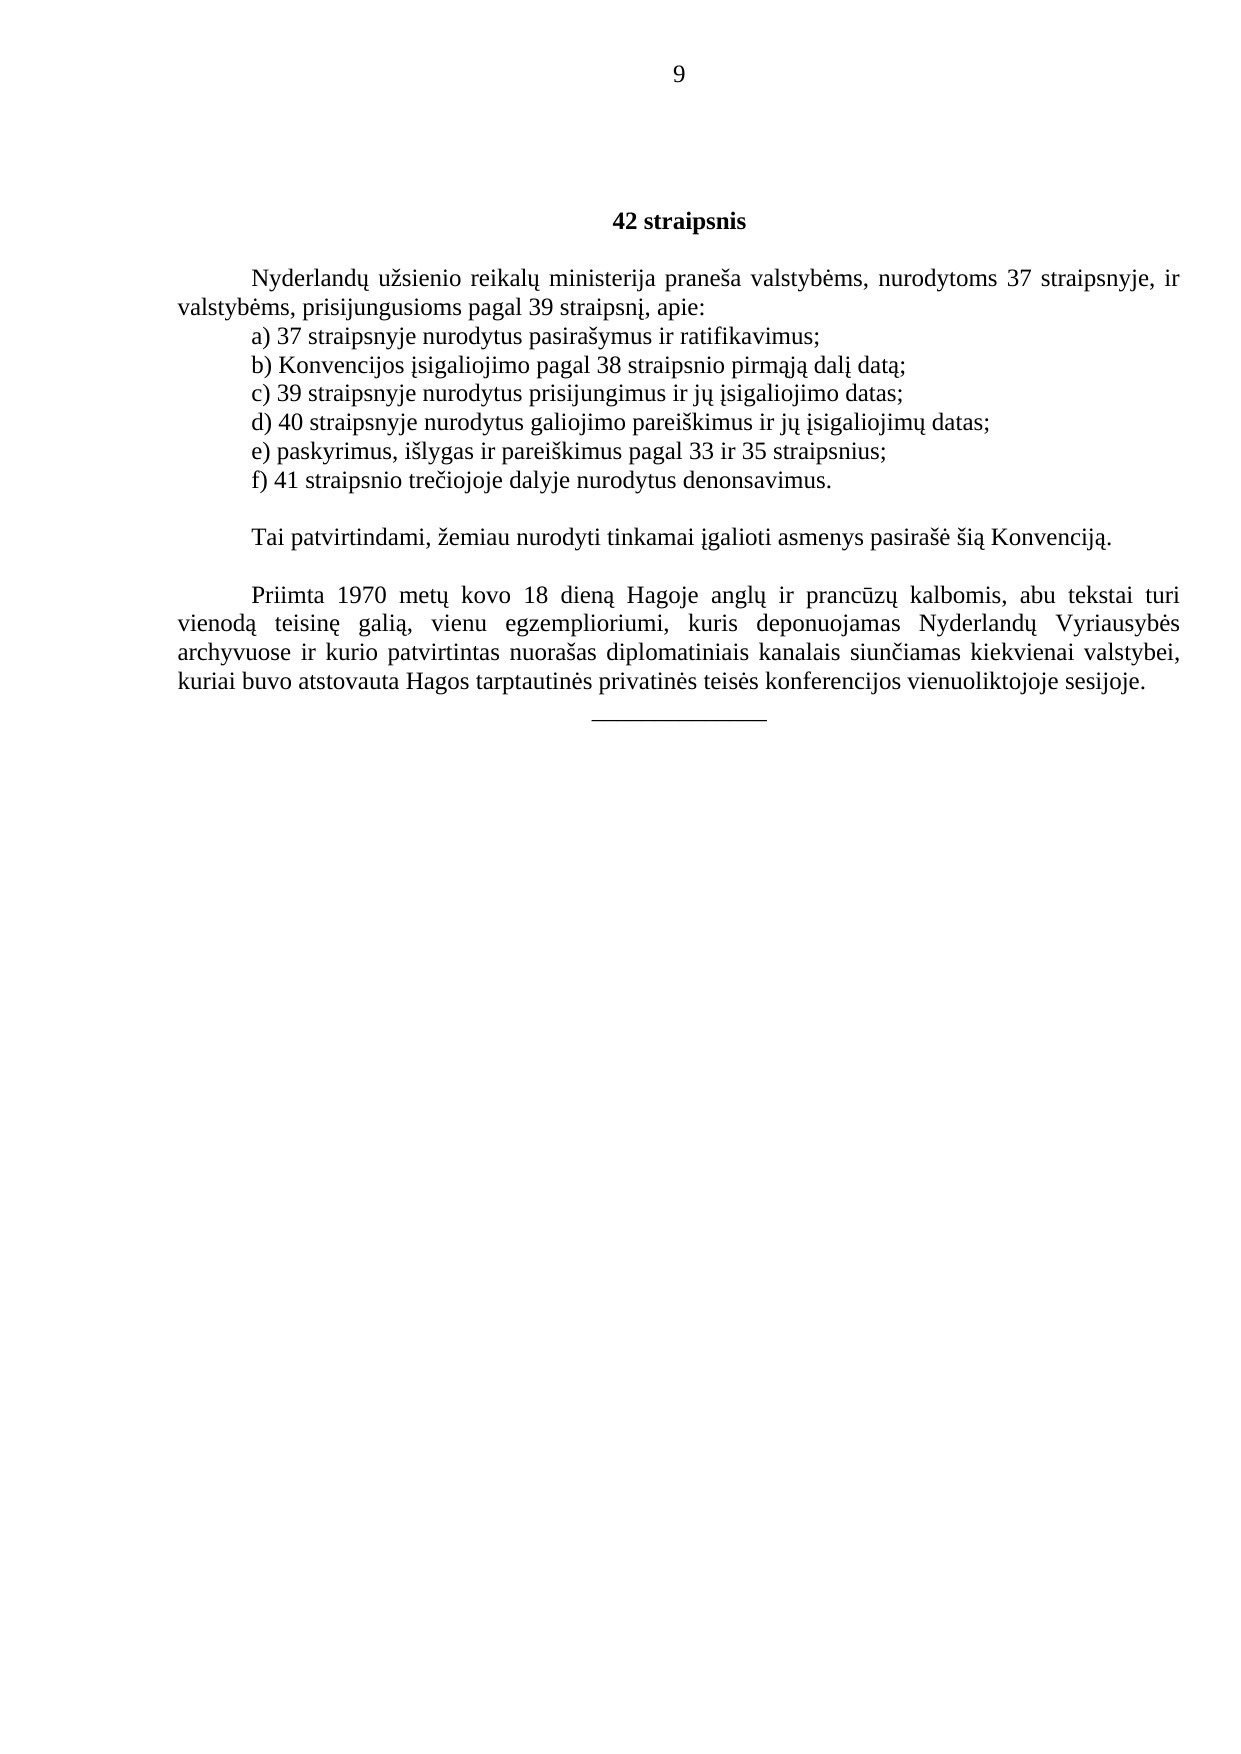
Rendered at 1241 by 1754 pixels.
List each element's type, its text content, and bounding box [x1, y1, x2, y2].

text b) Konvencijos įsigaliojimo pagal 38 straipsnio pirmąją dalį datą; [177, 350, 1181, 378]
text d) 40 straipsnyje nurodytus galiojimo pareiškimus ir jų įsigaliojimų datas; [177, 407, 1181, 436]
text ______________ [177, 695, 1181, 723]
text a) 37 straipsnyje nurodytus pasirašymus ir ratifikavimus; [177, 321, 1181, 350]
text 42 straipsnis [177, 206, 1181, 235]
text Priimta 1970 metų kovo 18 dieną Hagoje anglų ir prancūzų kalbomis, abu tekstai turi vienodą teisinę galią, vienu egzemplioriumi, kuris deponuojamas Nyderlandų Vyriausybės archyvuose ir kurio patvirtintas nuorašas diplomatiniais kanalais siunčiamas kiekvienai valstybei, kuriai buvo atstovauta Hagos tarptautinės privatinės teisės konferencijos vienuoliktojoje sesijoje. [177, 580, 1181, 695]
text c) 39 straipsnyje nurodytus prisijungimus ir jų įsigaliojimo datas; [177, 378, 1181, 407]
text Nyderlandų užsienio reikalų ministerija praneša valstybėms, nurodytoms 37 straipsnyje, ir valstybėms, prisijungusioms pagal 39 straipsnį, apie: [177, 263, 1181, 321]
text e) paskyrimus, išlygas ir pareiškimus pagal 33 ir 35 straipsnius; [177, 436, 1181, 465]
text Tai patvirtindami, žemiau nurodyti tinkamai įgalioti asmenys pasirašė šią Konvenciją. [177, 522, 1181, 551]
text f) 41 straipsnio trečiojoje dalyje nurodytus denonsavimus. [177, 465, 1181, 493]
